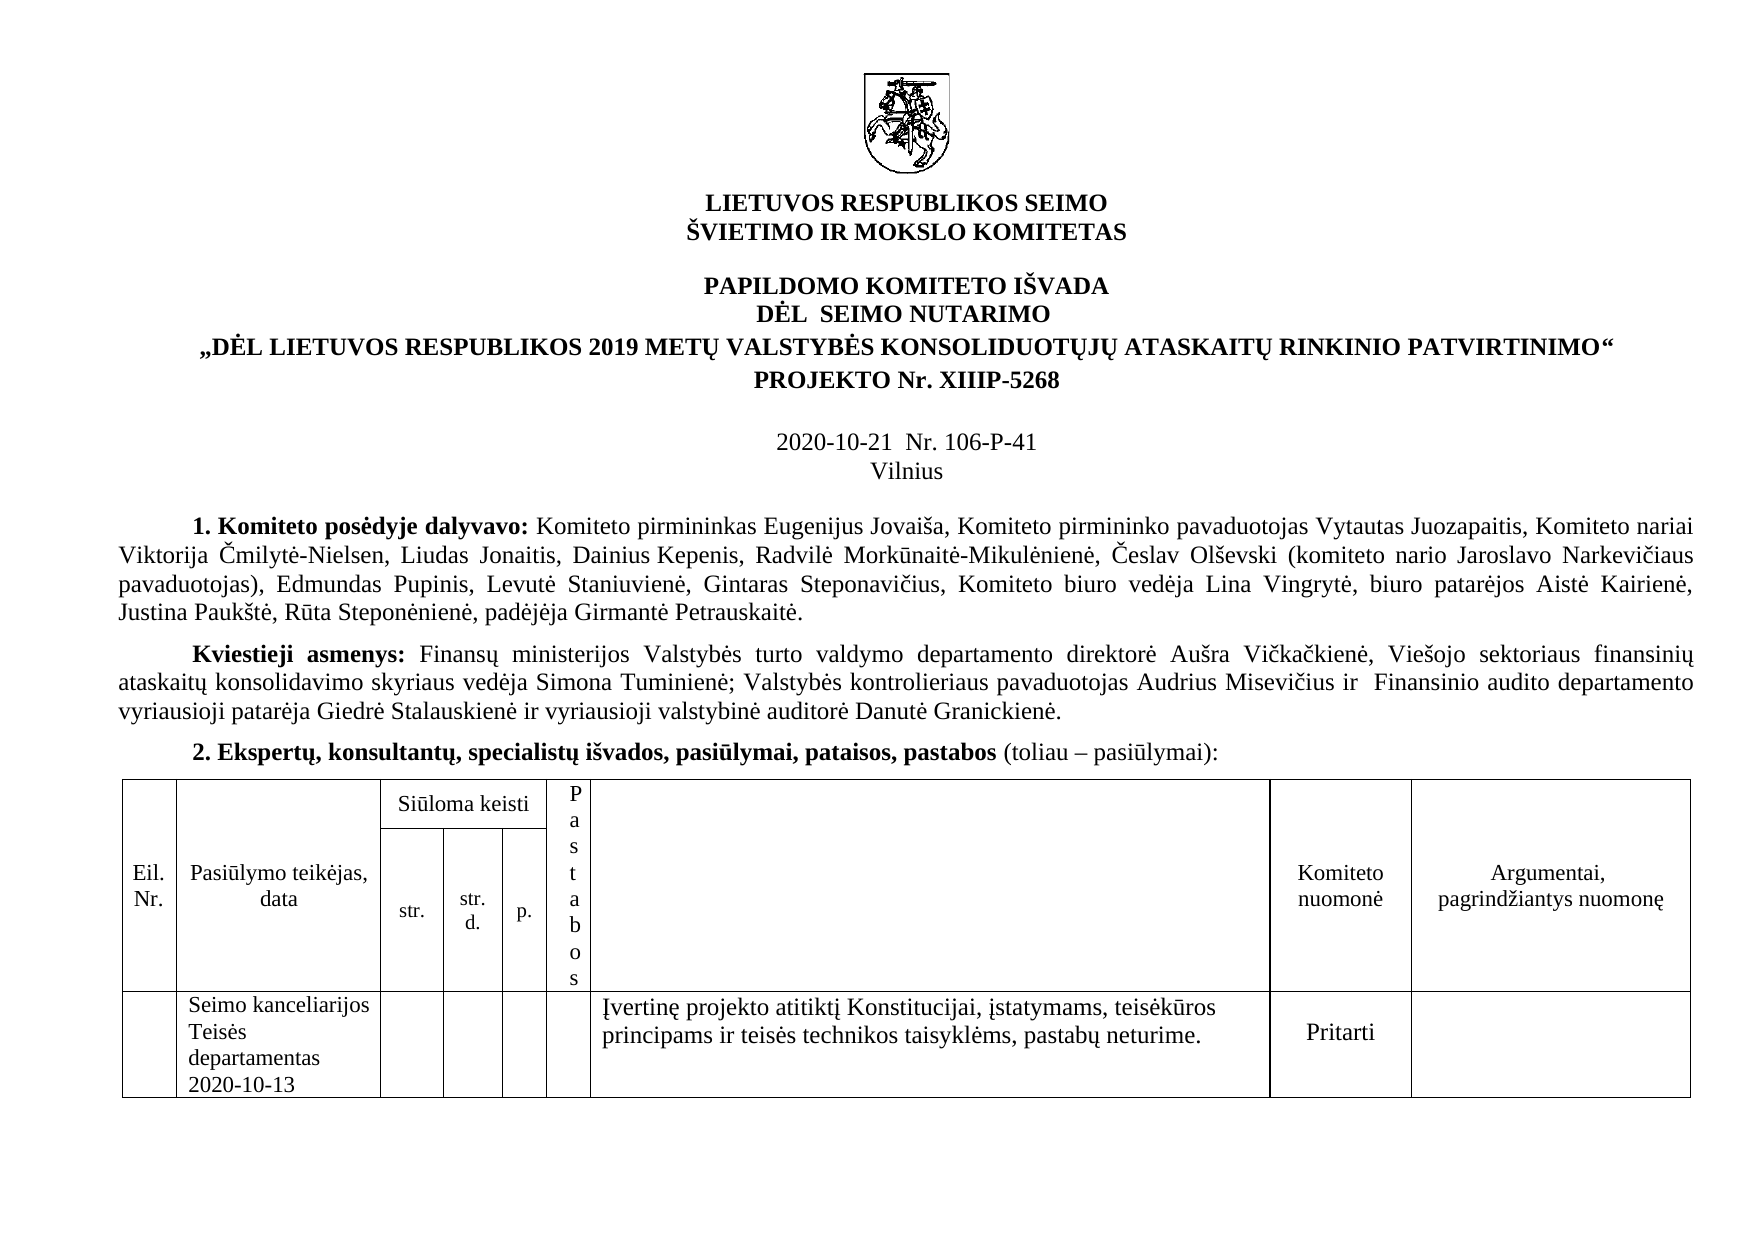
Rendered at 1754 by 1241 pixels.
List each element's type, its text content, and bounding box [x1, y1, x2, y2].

text PROJEKTO Nr. XIIIP-5268 [118, 366, 1695, 394]
text DĖL SEIMO NUTARIMO [118, 299, 1695, 328]
text PAPILDOMO KOMITETO IŠVADA [118, 271, 1695, 299]
text Kviestieji asmenys: Finansų ministerijos Valstybės turto valdymo departamento direktorė Aušra Vičkačkienė, Viešojo sektoriaus finansinių ataskaitų konsolidavimo skyriaus vedėja Simona Tuminienė; Valstybės kontrolieriaus pavaduotojas Audrius Misevičius ir Finansinio audito departamento vyriausioji patarėja Giedrė Stalauskienė ir vyriausioji valstybinė auditorė Danutė Granickienė. [118, 639, 1695, 725]
table_cell Pritarti [1271, 992, 1411, 1097]
table_header Siūloma keisti [381, 780, 546, 828]
text 1. Komiteto posėdyje dalyvavo: Komiteto pirmininkas Eugenijus Jovaiša, Komiteto pirmininko pavaduotojas Vytautas Juozapaitis, Komiteto nariai Viktorija Čmilytė-Nielsen, Liudas Jonaitis, Dainius Kepenis, Radvilė Morkūnaitė-Mikulėnienė, Česlav Olševski (komiteto nario Jaroslavo Narkevičiaus pavaduotojas), Edmundas Pupinis, Levutė Staniuvienė, Gintaras Steponavičius, Komiteto biuro vedėja Lina Vingrytė, biuro patarėjos Aistė Kairienė, Justina Paukštė, Rūta Steponėnienė, padėjėja Girmantė Petrauskaitė. [118, 511, 1695, 626]
table_cell [123, 992, 176, 1097]
text LIETUVOS RESPUBLIKOS SEIMO [118, 188, 1695, 217]
table_header Pastabos [547, 780, 590, 991]
table_header [591, 780, 1269, 991]
text Vilnius [118, 456, 1695, 485]
table_header Komiteto nuomonė [1271, 780, 1411, 991]
table_cell [503, 992, 546, 1097]
text 2. Ekspertų, konsultantų, specialistų išvados, pasiūlymai, pataisos, pastabos (toliau – pasiūlymai): [192, 737, 1695, 766]
table_cell [381, 992, 443, 1097]
table_header Pasiūlymo teikėjas, data [177, 780, 380, 991]
table_cell str. [381, 829, 443, 991]
table_cell [444, 992, 502, 1097]
table_cell Seimo kanceliarijos Teisės departamentas 2020-10-13 [177, 992, 380, 1097]
table_cell [1412, 992, 1690, 1097]
table_cell Įvertinę projekto atitiktį Konstitucijai, įstatymams, teisėkūros principams ir teisės technikos taisyklėms, pastabų neturime. [591, 992, 1269, 1097]
table_cell [547, 992, 590, 1097]
table_cell p. [503, 829, 546, 991]
table_header Argumentai, pagrindžiantys nuomonę [1412, 780, 1690, 991]
table_cell str. d. [444, 829, 502, 991]
text 2020-10-21 Nr. 106-P-41 [118, 427, 1695, 456]
text „DĖL LIETUVOS RESPUBLIKOS 2019 METŲ VALSTYBĖS KONSOLIDUOTŲJŲ ATASKAITŲ RINKINIO PATVIRTINIMO“ [118, 332, 1695, 361]
table_header Eil. Nr. [123, 780, 176, 991]
text Švietimo IR mokslo komitetas [118, 217, 1695, 246]
